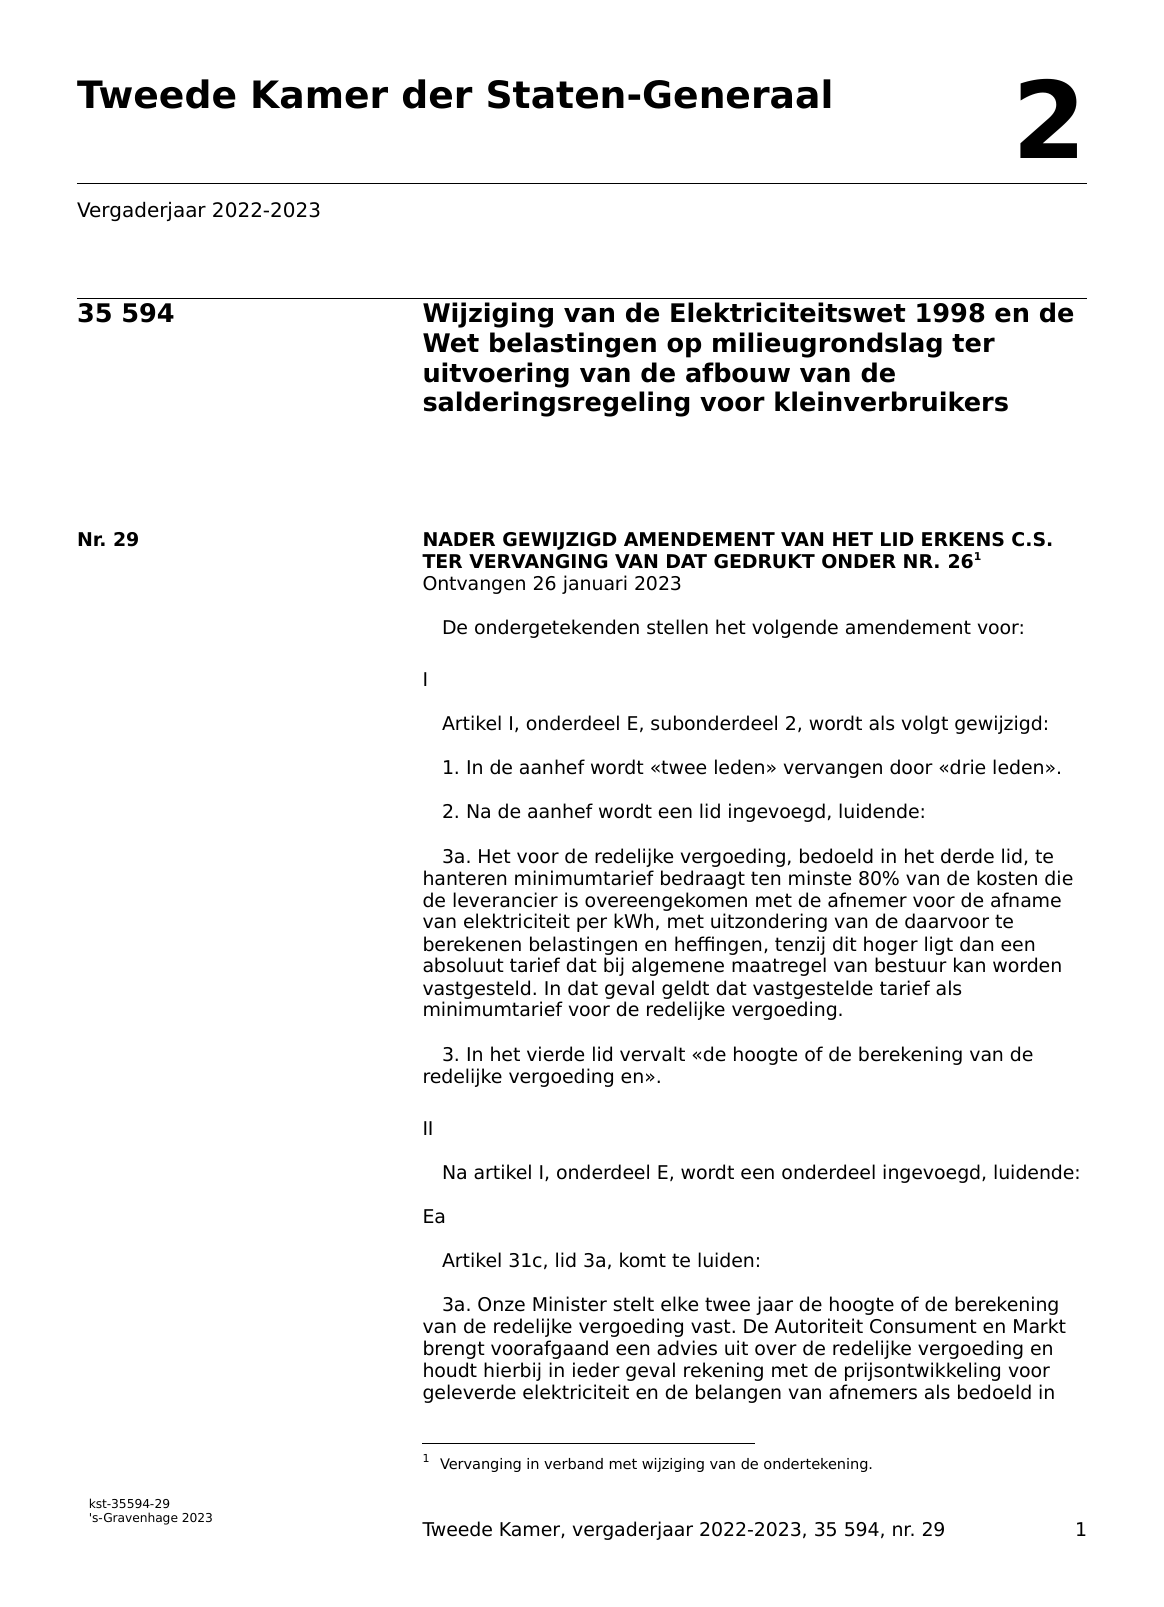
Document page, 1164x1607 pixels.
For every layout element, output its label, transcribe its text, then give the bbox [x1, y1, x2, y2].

table_header 2 [886, 59, 1087, 183]
text Na artikel I, onderdeel E, wordt een onderdeel ingevoegd, luidende: [422, 1162, 1087, 1184]
text 2. Na de aanhef wordt een lid ingevoegd, luidende: [422, 801, 1087, 823]
text 's-Gravenhage 2023 [88, 1511, 323, 1525]
table_cell Vergaderjaar 2022-2023 [77, 184, 1087, 298]
subtitle 35 594 Wijziging van de Elektriciteitswet 1998 en de Wet belastingen op milieugrondslag ter uitvoering van de afbouw van de salderingsregeling voor kleinverbruikers [77, 299, 1087, 418]
subtitle II [422, 1117, 1087, 1139]
text De ondergetekenden stellen het volgende amendement voor: [422, 617, 1087, 639]
subtitle I [422, 669, 1087, 691]
text kst-35594-29 [88, 1497, 323, 1511]
text Artikel I, onderdeel E, subonderdeel 2, wordt als volgt gewijzigd: [422, 713, 1087, 735]
text 3. In het vierde lid vervalt «de hoogte of de berekening van de redelijke vergoeding en». [422, 1043, 1087, 1087]
text 3a. Het voor de redelijke vergoeding, bedoeld in het derde lid, te hanteren minimumtarief bedraagt ten minste 80% van de kosten die de leverancier is overeengekomen met de afnemer voor de afname van elektriciteit per kWh, met uitzondering van de daarvoor te berekenen belastingen en heffingen, tenzij dit hoger ligt dan een absoluut tarief dat bij algemene maatregel van bestuur kan worden vastgesteld. In dat geval geldt dat vastgestelde tarief als minimumtarief voor de redelijke vergoeding. [422, 846, 1087, 1021]
text Ea [422, 1206, 1087, 1228]
subtitle Nr. 29 NADER GEWIJZIGD AMENDEMENT VAN HET LID ERKENS C.S. TER VERVANGING VAN DAT GEDRUKT ONDER NR. 26 [77, 529, 1087, 573]
table_header Tweede Kamer der Staten-Generaal [77, 59, 886, 183]
text 1. In de aanhef wordt «twee leden» vervangen door «drie leden». [422, 757, 1087, 779]
text Ontvangen 26 januari 2023 [422, 573, 1087, 595]
text 3a. Onze Minister stelt elke twee jaar de hoogte of de berekening van de redelijke vergoeding vast. De Autoriteit Consument en Markt brengt voorafgaand een advies uit over de redelijke vergoeding en houdt hierbij in ieder geval rekening met de prijsontwikkeling voor geleverde elektriciteit en de belangen van afnemers als bedoeld in [422, 1294, 1087, 1404]
text Vervanging in verband met wijziging van de ondertekening. [422, 1452, 1087, 1474]
text Artikel 31c, lid 3a, komt te luiden: [422, 1250, 1087, 1272]
